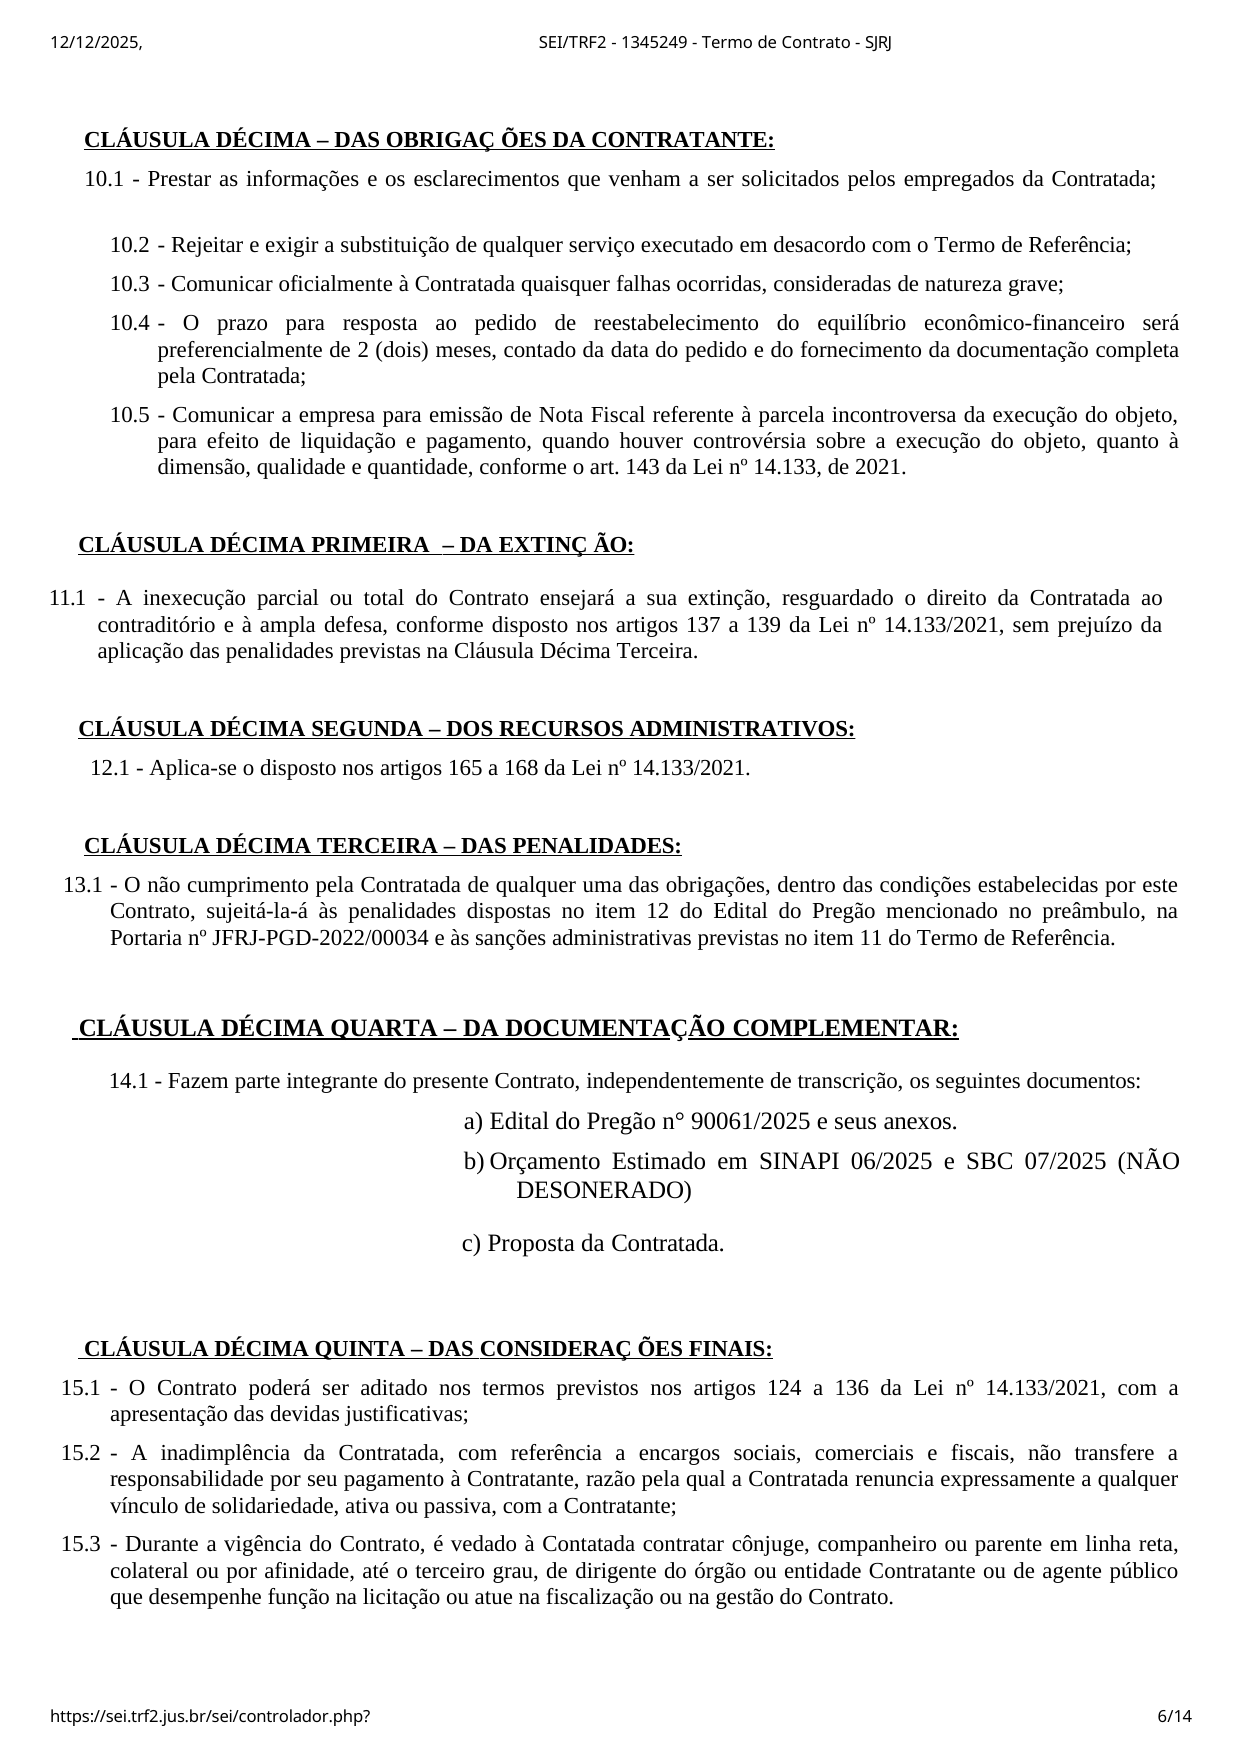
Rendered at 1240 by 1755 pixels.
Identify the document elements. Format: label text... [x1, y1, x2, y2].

text CLÁUSULA DÉCIMA PRIMEIRA – DA EXTINÇ ÃO: [78, 531, 1181, 557]
list - Comunicar oficialmente à Contratada quaisquer falhas ocorridas, consideradas de natureza grave; [109, 270, 1181, 297]
text 12.1 - Aplica-se o disposto nos artigos 165 a 168 da Lei nº 14.133/2021. [90, 754, 1181, 780]
list - A inadimplência da Contratada, com referência a encargos sociais, comerciais e fiscais, não transfere a responsabilidade por seu pagamento à Contratante, razão pela qual a Contratada renuncia expressamente a qualquer vínculo de solidariedade, ativa ou passiva, com a Contratante; [84, 1439, 1181, 1518]
text CLÁUSULA DÉCIMA TERCEIRA – DAS PENALIDADES: [84, 832, 1181, 858]
list Proposta da Contratada. [462, 1228, 1181, 1257]
text CLÁUSULA DÉCIMA QUINTA – DAS CONSIDERAÇ ÕES FINAIS: [78, 1335, 1181, 1361]
text CLÁUSULA DÉCIMA QUARTA – DA DOCUMENTAÇÃO COMPLEMENTAR: [72, 1013, 1181, 1042]
list - Fazem parte integrante do presente Contrato, independentemente de transcrição, os seguintes documentos: [108, 1067, 1181, 1093]
list Orçamento Estimado em SINAPI 06/2025 e SBC 07/2025 (NÃO DESONERADO) [463, 1146, 1181, 1204]
list - Comunicar a empresa para emissão de Nota Fiscal referente à parcela incontroversa da execução do objeto, para efeito de liquidação e pagamento, quando houver controvérsia sobre a execução do objeto, quanto à dimensão, qualidade e quantidade, conforme o art. 143 da Lei nº 14.133, de 2021. [109, 401, 1181, 480]
text CLÁUSULA DÉCIMA – DAS OBRIGAÇ ÕES DA CONTRATANTE: [84, 126, 1181, 153]
list Edital do Pregão n° 90061/2025 e seus anexos. [463, 1106, 1181, 1134]
list - O prazo para resposta ao pedido de reestabelecimento do equilíbrio econômico-financeiro será preferencialmente de 2 (dois) meses, contado da data do pedido e do fornecimento da documentação completa pela Contratada; [109, 309, 1181, 388]
list - Rejeitar e exigir a substituição de qualquer serviço executado em desacordo com o Termo de Referência; [109, 231, 1181, 257]
list - O Contrato poderá ser aditado nos termos previstos nos artigos 124 a 136 da Lei nº 14.133/2021, com a apresentação das devidas justificativas; [84, 1374, 1181, 1427]
list - A inexecução parcial ou total do Contrato ensejará a sua extinção, resguardado o direito da Contratada ao contraditório e à ampla defesa, conforme disposto nos artigos 137 a 139 da Lei nº 14.133/2021, sem prejuízo da aplicação das penalidades previstas na Cláusula Décima Terceira. [78, 584, 1164, 663]
list - Prestar as informações e os esclarecimentos que venham a ser solicitados pelos empregados da Contratada; [84, 165, 1181, 192]
text CLÁUSULA DÉCIMA SEGUNDA – DOS RECURSOS ADMINISTRATIVOS: [78, 715, 1181, 741]
list - O não cumprimento pela Contratada de qualquer uma das obrigações, dentro das condições estabelecidas por este Contrato, sujeitá-la-á às penalidades dispostas no item 12 do Edital do Pregão mencionado no preâmbulo, na Portaria nº JFRJ-PGD-2022/00034 e às sanções administrativas previstas no item 11 do Termo de Referência. [84, 871, 1181, 950]
list - Durante a vigência do Contrato, é vedado à Contatada contratar cônjuge, companheiro ou parente em linha reta, colateral ou por afinidade, até o terceiro grau, de dirigente do órgão ou entidade Contratante ou de agente público que desempenhe função na licitação ou atue na fiscalização ou na gestão do Contrato. [84, 1530, 1181, 1609]
